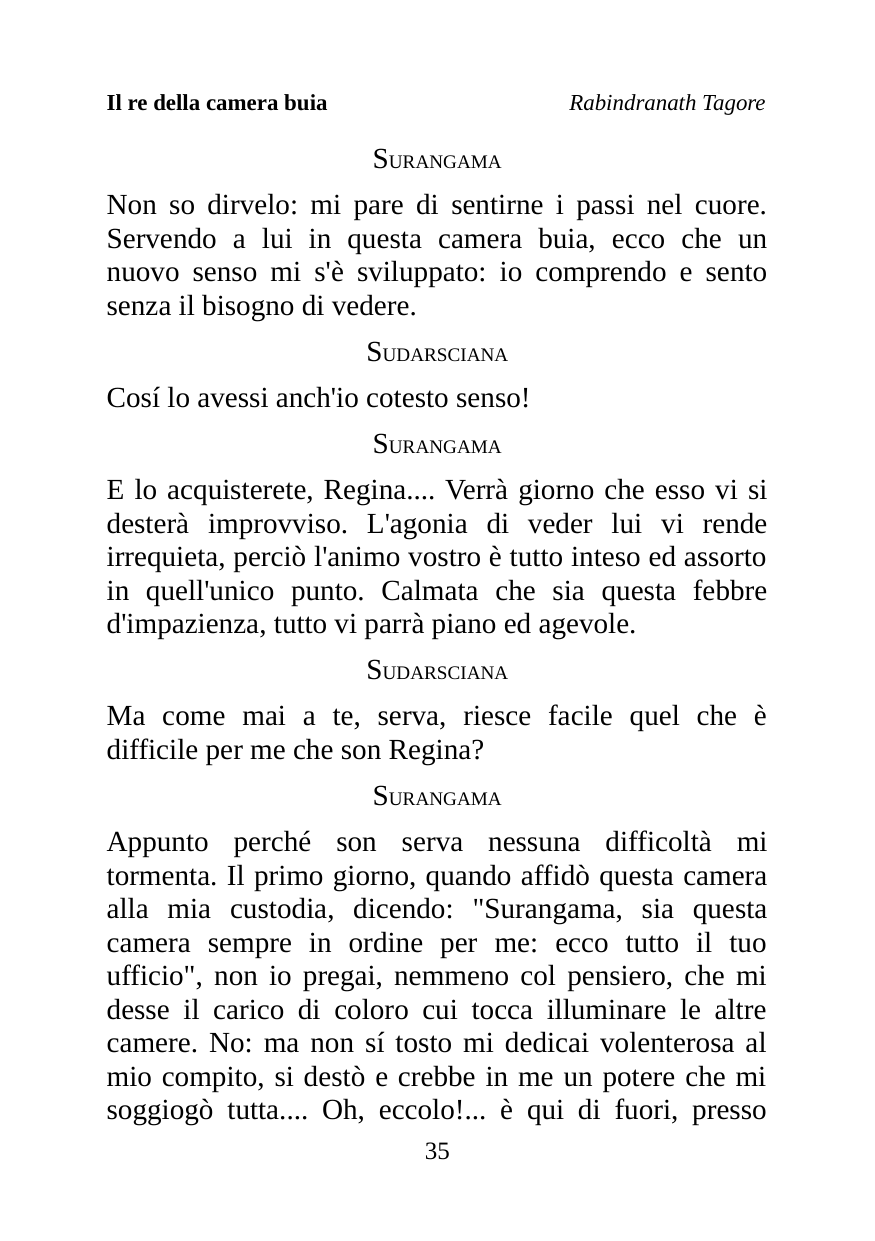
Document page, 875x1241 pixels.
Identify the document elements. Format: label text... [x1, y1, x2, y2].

text Surangama [106, 141, 768, 175]
text Appunto perché son serva nessuna difficoltà mi tormenta. Il primo giorno, quando affidò questa camera alla mia custodia, dicendo: "Surangama, sia questa camera sempre in ordine per me: ecco tutto il tuo ufficio", non io pregai, nemmeno col pensiero, che mi desse il carico di coloro cui tocca illuminare le altre camere. No: ma non sí tosto mi dedicai volenterosa al mio compito, si destò e crebbe in me un potere che mi soggiogò tutta.... Oh, eccolo!... è qui di fuori, presso [106, 824, 768, 1126]
text E lo acquisterete, Regina.... Verrà giorno che esso vi si desterà improvviso. L'agonia di veder lui vi rende irrequieta, perciò l'animo vostro è tutto inteso ed assorto in quell'unico punto. Calmata che sia questa febbre d'impazienza, tutto vi parrà piano ed agevole. [106, 472, 768, 640]
text Ma come mai a te, serva, riesce facile quel che è difficile per me che son Regina? [106, 698, 768, 766]
text Sudarsciana [106, 652, 768, 686]
text Cosí lo avessi anch'io cotesto senso! [106, 380, 768, 414]
text Surangama [106, 426, 768, 460]
text Non so dirvelo: mi pare di sentirne i passi nel cuore. Servendo a lui in questa camera buia, ecco che un nuovo senso mi s'è sviluppato: io comprendo e sento senza il bisogno di vedere. [106, 187, 768, 322]
text Sudarsciana [106, 334, 768, 368]
text Surangama [106, 778, 768, 812]
